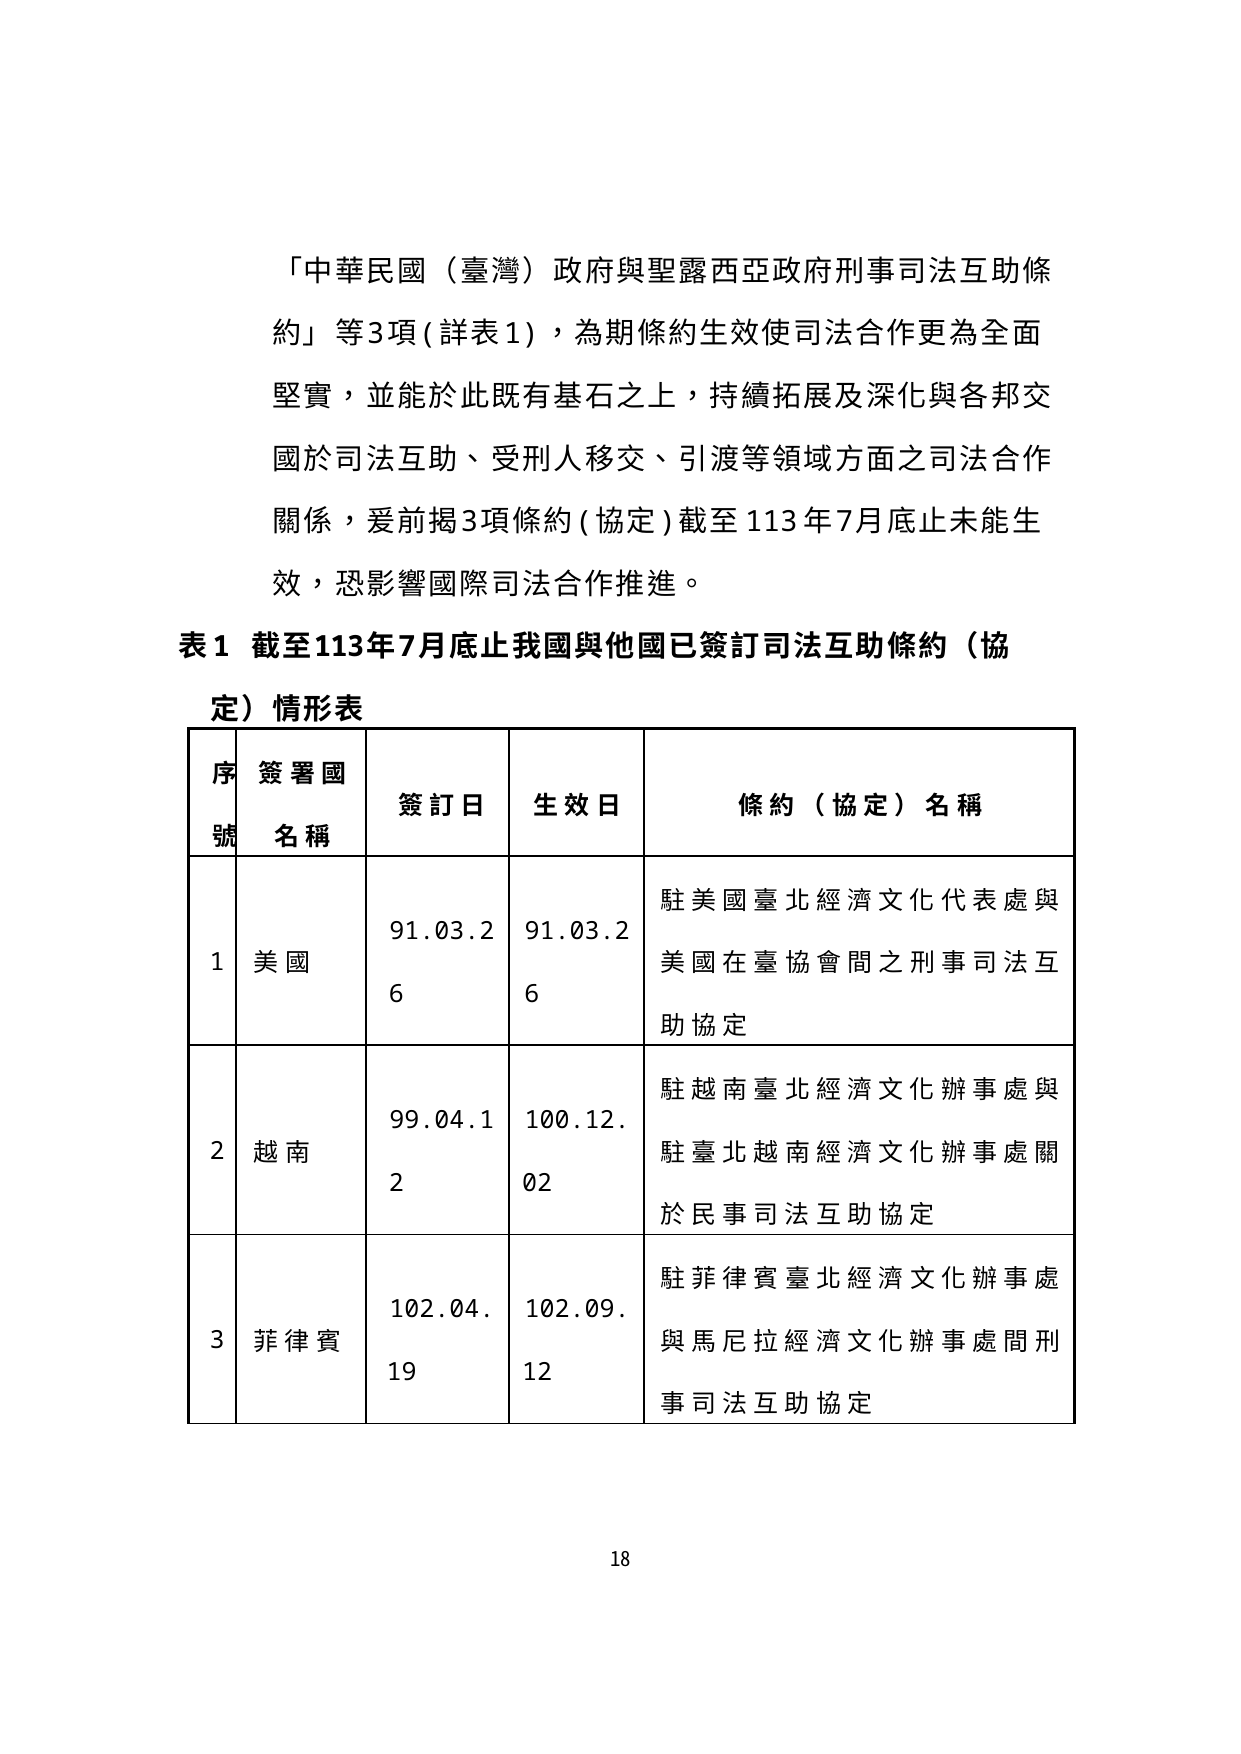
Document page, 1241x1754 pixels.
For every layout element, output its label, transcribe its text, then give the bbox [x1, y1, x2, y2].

table_cell 3 [190, 1235, 235, 1422]
table_cell 駐越南臺北經濟文化辦事處與駐臺北越南經濟文化辦事處關於民事司法互助協定 [645, 1046, 1073, 1233]
table_cell 1 [190, 857, 235, 1044]
table_cell 菲律賓 [237, 1235, 365, 1422]
table_cell 駐菲律賓臺北經濟文化辦事處與馬尼拉經濟文化辦事處間刑事司法互助協定 [645, 1235, 1073, 1422]
table_cell 越南 [237, 1046, 365, 1233]
table_cell 100.12.02 [510, 1046, 643, 1233]
text 據外交部統計，截至113年9月中旬已與我國簽訂引渡條約(協定)者5國、移交受刑人條約(協定)者6國，司法互助條約(協定)者13國，簽訂情形尚屬有限。其中與我國簽訂司法互助條約(協定)者包括美國、越南、菲律賓、南非、波蘭、諾魯、貝里斯、斯洛伐克共和國、聖文森及格瑞那丁、帛琉、德國、吐瓦魯國及聖露西亞等13國，其中已生效者計11項，計簽訂14項條約，尚未生效者係與德國簽訂之「駐德國台北代表處與德國在台協會刑事司法互助協議」、與吐瓦魯國簽訂之「中華民國（臺灣）政府與吐瓦魯國政府刑事司法互助條約」及與聖露西亞簽訂之「中華民國（臺灣）政府與聖露西亞政府刑事司法互助條約」等3項(詳表1)，為期條約生效使司法合作更為全面堅實，並能於此既有基石之上，持續拓展及深化與各邦交國於司法互助、受刑人移交、引渡等領域方面之司法合作關係，爰前揭3項條約(協定)截至113年7月底止未能生效，恐影響國際司法合作推進。 [266, 227, 1063, 602]
table_cell 99.04.12 [367, 1046, 508, 1233]
table_header 序號 [190, 730, 235, 855]
table_cell 2 [190, 1046, 235, 1233]
table_cell 102.04.19 [367, 1235, 508, 1422]
text 表1 截至113年7月底止我國與他國已簽訂司法互助條約（協定）情形表 [177, 602, 1063, 727]
table_header 條約（協定）名稱 [645, 730, 1073, 855]
table_cell 駐美國臺北經濟文化代表處與美國在臺協會間之刑事司法互助協定 [645, 857, 1073, 1044]
table_header 簽署國 名稱 [237, 730, 365, 855]
table_header 生效日 [510, 730, 643, 855]
table_cell 91.03.26 [510, 857, 643, 1044]
table_cell 美國 [237, 857, 365, 1044]
table_cell 91.03.26 [367, 857, 508, 1044]
table_header 簽訂日 [367, 730, 508, 855]
table_cell 102.09.12 [510, 1235, 643, 1422]
